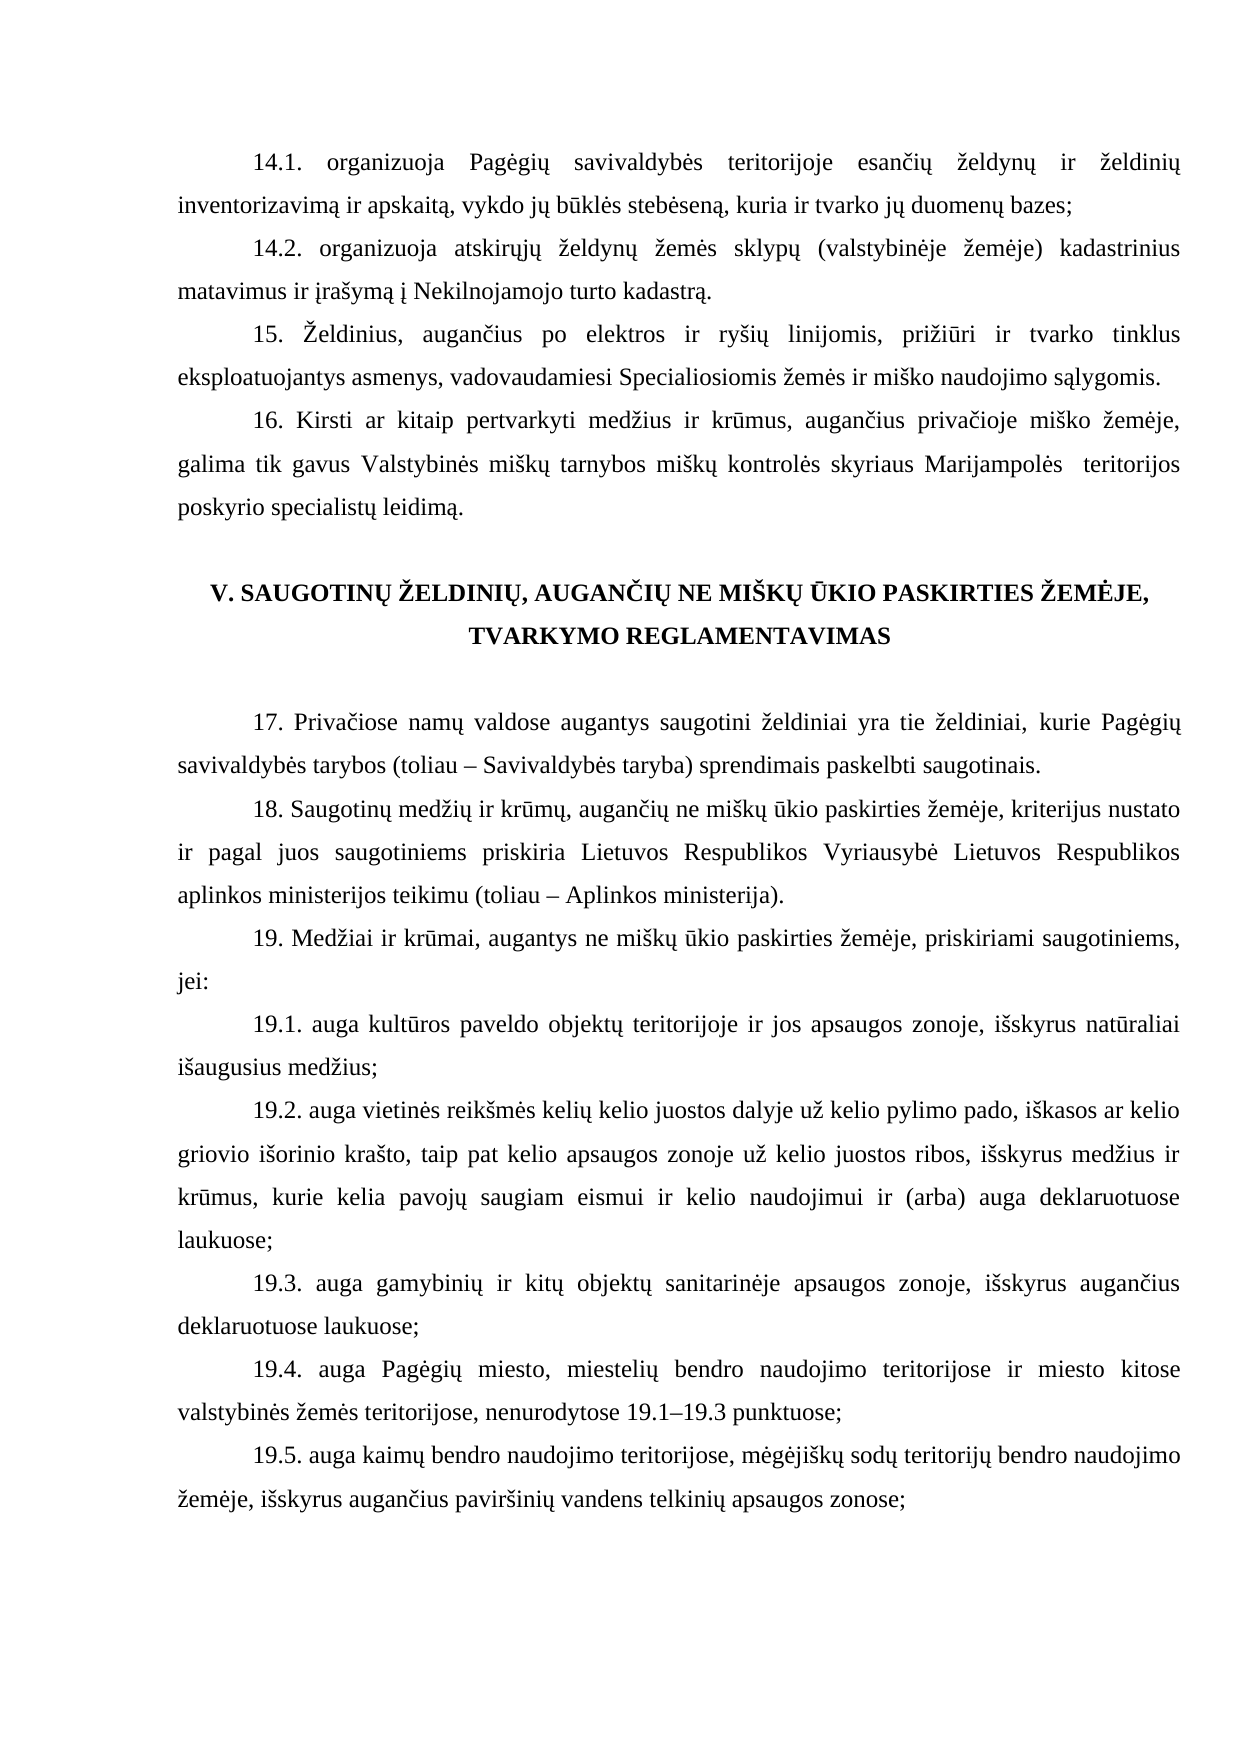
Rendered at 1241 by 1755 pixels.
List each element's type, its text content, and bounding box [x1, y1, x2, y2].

text 19. Medžiai ir krūmai, augantys ne miškų ūkio paskirties žemėje, priskiriami saugotiniems, jei: [177, 923, 1181, 995]
text 18. Saugotinų medžių ir krūmų, augančių ne miškų ūkio paskirties žemėje, kriterijus nustato ir pagal juos saugotiniems priskiria Lietuvos Respublikos Vyriausybė Lietuvos Respublikos aplinkos ministerijos teikimu (toliau – Aplinkos ministerija). [177, 794, 1181, 909]
text 16. Kirsti ar kitaip pertvarkyti medžius ir krūmus, augančius privačioje miško žemėje, galima tik gavus Valstybinės miškų tarnybos miškų kontrolės skyriaus Marijampolės teritorijos poskyrio specialistų leidimą. [177, 406, 1181, 521]
text V. SAUGOTINŲ ŽELDINIŲ, AUGANČIŲ NE MIŠKŲ ŪKIO PASKIRTIES ŽEMĖJE, TVARKYMO REGLAMENTAVIMAS [178, 578, 1181, 650]
text 15. Želdinius, augančius po elektros ir ryšių linijomis, prižiūri ir tvarko tinklus eksploatuojantys asmenys, vadovaudamiesi Specialiosiomis žemės ir miško naudojimo sąlygomis. [177, 319, 1181, 391]
text 19.4. auga Pagėgių miesto, miestelių bendro naudojimo teritorijose ir miesto kitose valstybinės žemės teritorijose, nenurodytose 19.1–19.3 punktuose; [177, 1354, 1181, 1426]
text 19.1. auga kultūros paveldo objektų teritorijoje ir jos apsaugos zonoje, išskyrus natūraliai išaugusius medžius; [177, 1009, 1181, 1081]
text 17. Privačiose namų valdose augantys saugotini želdiniai yra tie želdiniai, kurie Pagėgių savivaldybės tarybos (toliau – Savivaldybės taryba) sprendimais paskelbti saugotinais. [177, 707, 1181, 779]
text 19.3. auga gamybinių ir kitų objektų sanitarinėje apsaugos zonoje, išskyrus augančius deklaruotuose laukuose; [177, 1268, 1181, 1340]
text 19.2. auga vietinės reikšmės kelių kelio juostos dalyje už kelio pylimo pado, iškasos ar kelio griovio išorinio krašto, taip pat kelio apsaugos zonoje už kelio juostos ribos, išskyrus medžius ir krūmus, kurie kelia pavojų saugiam eismui ir kelio naudojimui ir (arba) auga deklaruotuose laukuose; [177, 1096, 1181, 1254]
text 14.2. organizuoja atskirųjų želdynų žemės sklypų (valstybinėje žemėje) kadastrinius matavimus ir įrašymą į Nekilnojamojo turto kadastrą. [177, 233, 1181, 305]
text 14.1. organizuoja Pagėgių savivaldybės teritorijoje esančių želdynų ir želdinių inventorizavimą ir apskaitą, vykdo jų būklės stebėseną, kuria ir tvarko jų duomenų bazes; [177, 147, 1181, 219]
text 19.5. auga kaimų bendro naudojimo teritorijose, mėgėjiškų sodų teritorijų bendro naudojimo žemėje, išskyrus augančius paviršinių vandens telkinių apsaugos zonose; [177, 1441, 1181, 1512]
